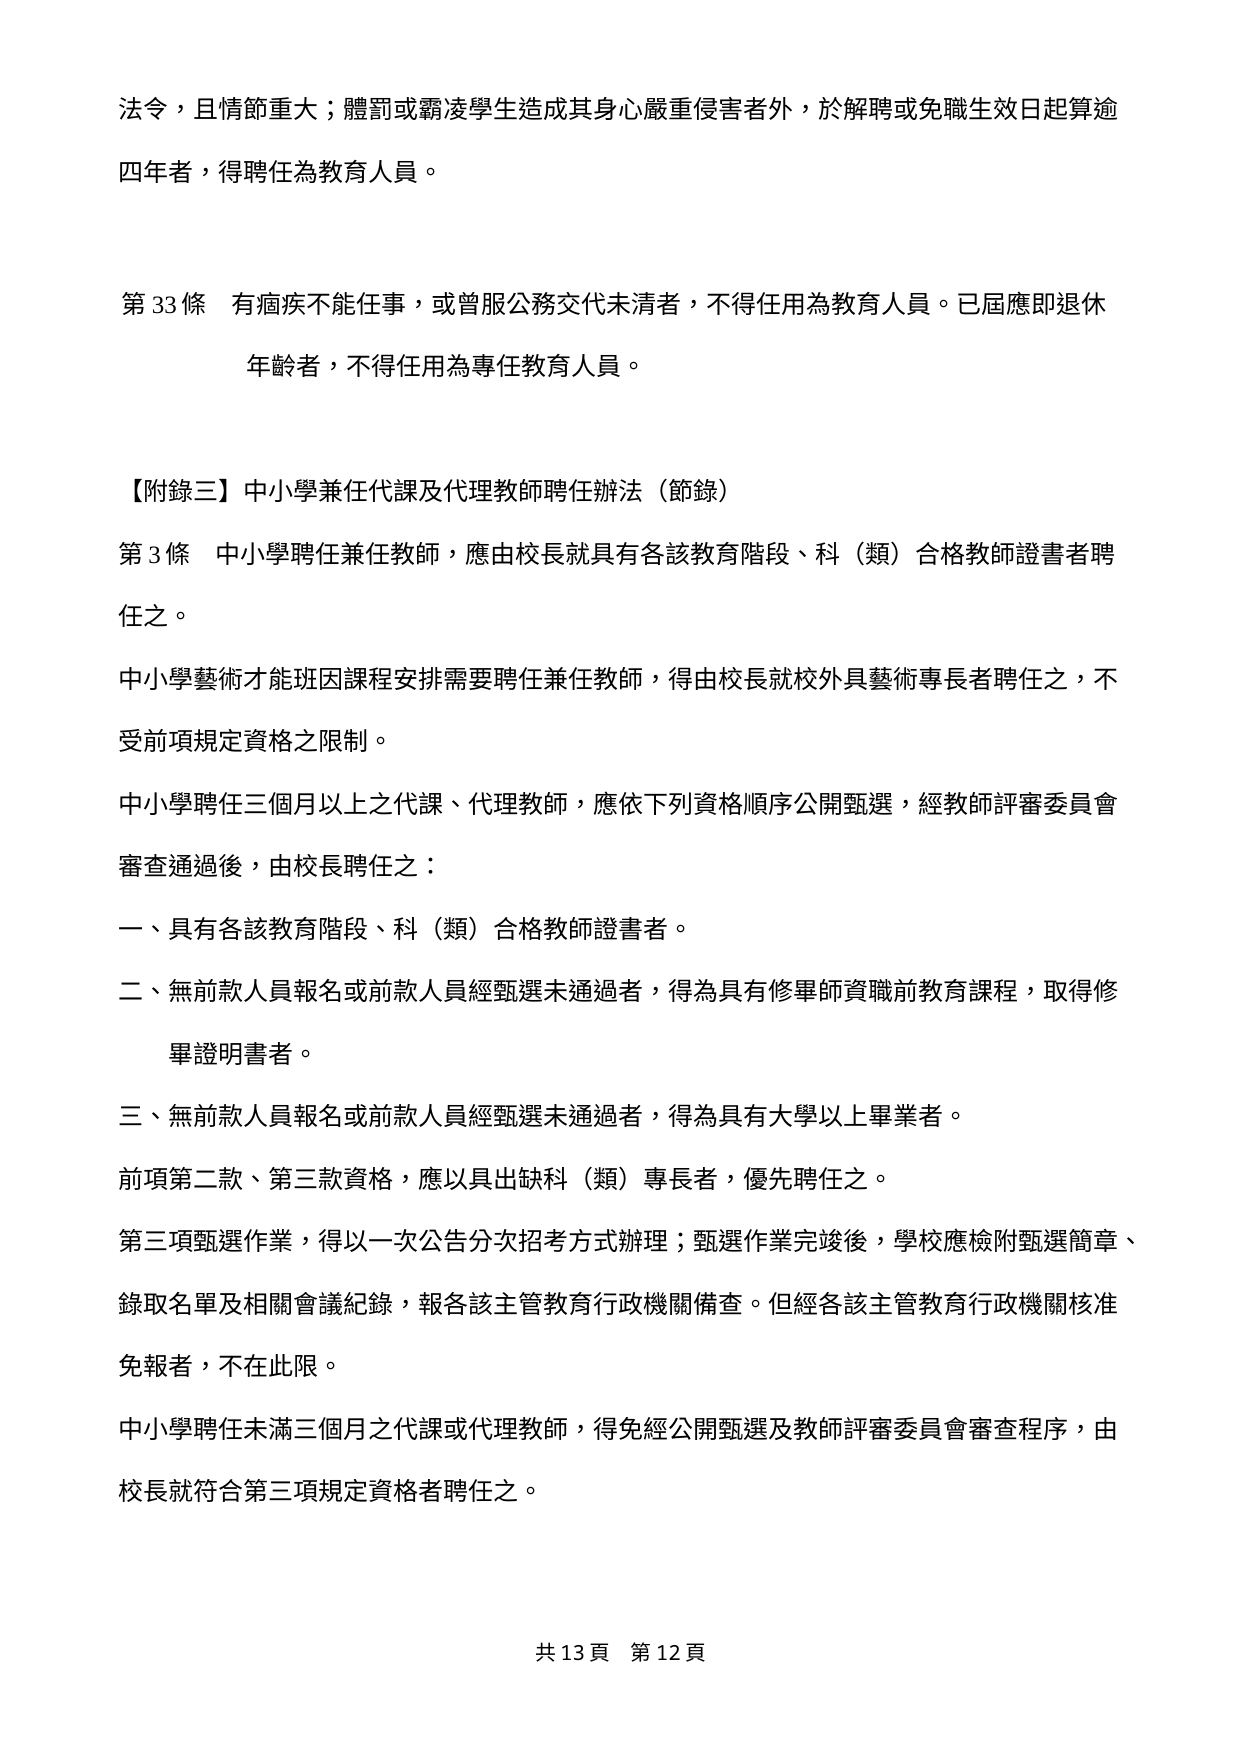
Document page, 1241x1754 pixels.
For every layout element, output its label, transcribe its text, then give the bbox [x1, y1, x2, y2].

text 【附錄三】中小學兼任代課及代理教師聘任辦法（節錄） [118, 448, 1122, 511]
text 法令，且情節重大；體罰或霸凌學生造成其身心嚴重侵害者外，於解聘或免職生效日起算逾四年者，得聘任為教育人員。 [118, 66, 1122, 191]
text 第三項甄選作業，得以一次公告分次招考方式辦理；甄選作業完竣後，學校應檢附甄選簡章、錄取名單及相關會議紀錄，報各該主管教育行政機關備查。但經各該主管教育行政機關核准免報者，不在此限。 [118, 1198, 1122, 1386]
text 一、具有各該教育階段、科（類）合格教師證書者。 [118, 886, 1122, 948]
text 中小學藝術才能班因課程安排需要聘任兼任教師，得由校長就校外具藝術專長者聘任之，不受前項規定資格之限制。 [118, 636, 1122, 761]
text 第33條 有痼疾不能任事，或曾服公務交代未清者，不得任用為教育人員。已屆應即退休年齡者，不得任用為專任教育人員。 [122, 261, 1122, 386]
text 前項第二款、第三款資格，應以具出缺科（類）專長者，優先聘任之。 [118, 1136, 1122, 1198]
text 中小學聘任三個月以上之代課、代理教師，應依下列資格順序公開甄選，經教師評審委員會審查通過後，由校長聘任之： [118, 761, 1122, 886]
text 第3條 中小學聘任兼任教師，應由校長就具有各該教育階段、科（類）合格教師證書者聘任之。 [118, 511, 1122, 636]
text 中小學聘任未滿三個月之代課或代理教師，得免經公開甄選及教師評審委員會審查程序，由校長就符合第三項規定資格者聘任之。 [118, 1386, 1122, 1511]
text 三、無前款人員報名或前款人員經甄選未通過者，得為具有大學以上畢業者。 [118, 1073, 1122, 1136]
text 二、無前款人員報名或前款人員經甄選未通過者，得為具有修畢師資職前教育課程，取得修畢證明書者。 [118, 948, 1122, 1073]
